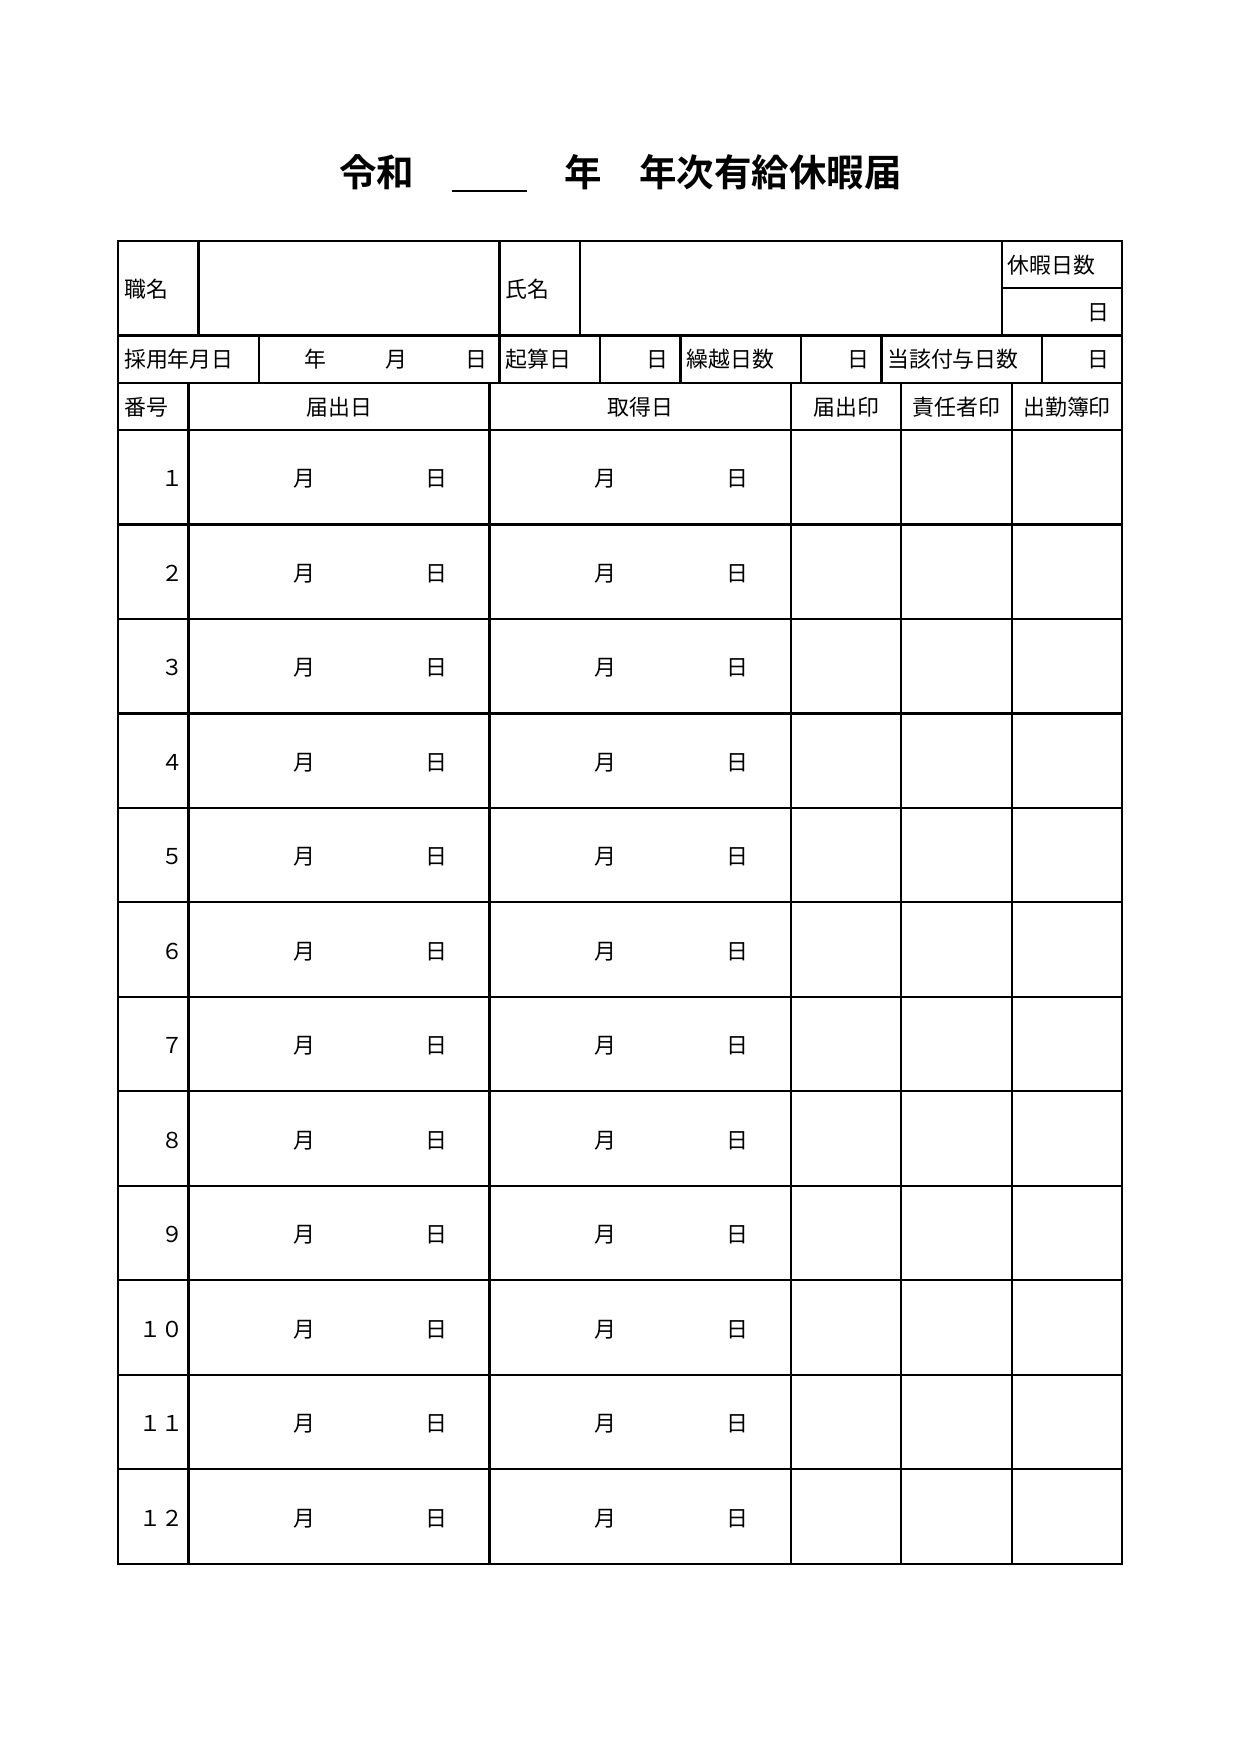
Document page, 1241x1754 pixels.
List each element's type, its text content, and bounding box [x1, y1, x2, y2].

table_cell [601, 337, 640, 382]
table_cell [190, 431, 269, 523]
table_cell [1013, 1187, 1121, 1279]
table_cell ６ [119, 903, 187, 996]
table_cell 当該付与日数 [883, 337, 1041, 382]
table_cell 日 [420, 715, 488, 807]
table_cell [792, 715, 900, 807]
table_cell 月 [269, 1470, 339, 1563]
table_cell [1013, 620, 1121, 712]
table_cell 月 [570, 1092, 640, 1185]
table_cell 日 [721, 715, 790, 807]
table_cell ２ [119, 526, 187, 618]
table_cell [491, 1092, 570, 1185]
table_cell 日 [721, 1092, 790, 1185]
table_cell [190, 620, 269, 712]
table_cell [1013, 431, 1121, 523]
table_header 休暇日数 [1003, 242, 1121, 287]
table_cell [491, 715, 570, 807]
table_cell 日 [721, 620, 790, 712]
table_cell [260, 337, 299, 382]
table_cell 採用年月日 [119, 337, 258, 382]
table_cell [902, 1187, 1011, 1279]
table_cell 日 [721, 431, 790, 523]
table_cell [792, 998, 900, 1090]
table_header [200, 242, 498, 334]
table_cell 日 [721, 1470, 790, 1563]
table_cell ４ [119, 715, 187, 807]
table_cell [190, 526, 269, 618]
table_cell 月 [269, 620, 339, 712]
table_cell [1013, 1092, 1121, 1185]
table_cell 日 [420, 1376, 488, 1468]
table_cell 日 [420, 526, 488, 618]
table_cell [339, 620, 419, 712]
table_cell 日 [1082, 289, 1121, 334]
table_cell [491, 1281, 570, 1374]
table_cell [491, 431, 570, 523]
table_cell [902, 998, 1011, 1090]
table_cell [902, 431, 1011, 523]
table_cell [491, 526, 570, 618]
table_cell [190, 1281, 269, 1374]
table_cell [1013, 1281, 1121, 1374]
table_cell [339, 998, 419, 1090]
table_cell [902, 1281, 1011, 1374]
table_cell 月 [570, 1470, 640, 1563]
table_cell [792, 526, 900, 618]
table_cell １２ [119, 1470, 187, 1563]
table_cell 月 [570, 998, 640, 1090]
table_cell 月 [269, 431, 339, 523]
table_cell 責任者印 [902, 384, 1011, 429]
table_cell [640, 809, 721, 901]
table_cell [491, 1376, 570, 1468]
table_cell 月 [570, 903, 640, 996]
table_cell 日 [420, 620, 488, 712]
table_cell [902, 715, 1011, 807]
table_cell ９ [119, 1187, 187, 1279]
table_cell 月 [269, 526, 339, 618]
table_cell [902, 1470, 1011, 1563]
table_cell [190, 1470, 269, 1563]
table_cell 月 [269, 1187, 339, 1279]
table_cell 日 [721, 526, 790, 618]
table_cell [339, 526, 419, 618]
table_cell 番号 [119, 384, 187, 429]
table_cell [339, 1092, 419, 1185]
table_cell [902, 1092, 1011, 1185]
table_cell [1043, 337, 1082, 382]
table_cell [190, 903, 269, 996]
table_cell 繰越日数 [682, 337, 800, 382]
table_cell 日 [460, 337, 498, 382]
table_cell [339, 1281, 419, 1374]
table_cell [491, 809, 570, 901]
table_cell 月 [570, 620, 640, 712]
table_cell 日 [420, 809, 488, 901]
table_cell [491, 998, 570, 1090]
table_cell [902, 1376, 1011, 1468]
table_cell [1013, 1376, 1121, 1468]
table_cell １１ [119, 1376, 187, 1468]
table_cell 届出印 [792, 384, 900, 429]
table_cell [1013, 809, 1121, 901]
table_cell [491, 1470, 570, 1563]
table_cell [491, 1187, 570, 1279]
table_cell [190, 809, 269, 901]
table_cell [792, 1187, 900, 1279]
table_cell [640, 526, 721, 618]
table_cell [1013, 526, 1121, 618]
table_cell [792, 620, 900, 712]
table_cell 日 [420, 903, 488, 996]
table_cell 日 [420, 1092, 488, 1185]
table_cell 年 [299, 337, 339, 382]
table_header 職名 [119, 242, 197, 334]
table_header [581, 242, 1001, 334]
table_cell [640, 1187, 721, 1279]
table_cell [1013, 1470, 1121, 1563]
table_cell ７ [119, 998, 187, 1090]
table_cell [339, 1187, 419, 1279]
table_cell [339, 809, 419, 901]
table_cell [640, 715, 721, 807]
table_cell 月 [269, 1281, 339, 1374]
table_cell ８ [119, 1092, 187, 1185]
table_cell １０ [119, 1281, 187, 1374]
table_cell [792, 1376, 900, 1468]
table_cell 日 [1082, 337, 1121, 382]
table_cell [1013, 715, 1121, 807]
table_cell [792, 809, 900, 901]
table_cell 月 [570, 1376, 640, 1468]
table_cell [190, 1092, 269, 1185]
table_cell [902, 526, 1011, 618]
table_cell 月 [570, 809, 640, 901]
table_cell 日 [721, 998, 790, 1090]
table_cell 日 [721, 1281, 790, 1374]
table_cell [792, 1092, 900, 1185]
table_cell [640, 1376, 721, 1468]
table_cell [339, 715, 419, 807]
table_cell [792, 431, 900, 523]
table_cell [339, 337, 379, 382]
table_cell 日 [420, 998, 488, 1090]
subtitle 令和 年 年次有給休暇届 [118, 143, 1122, 197]
table_cell 月 [570, 526, 640, 618]
table_cell [792, 1281, 900, 1374]
table_header 氏名 [501, 242, 579, 334]
table_cell [902, 903, 1011, 996]
table_cell [1013, 903, 1121, 996]
table_cell [339, 1470, 419, 1563]
table_cell [190, 715, 269, 807]
table_cell [640, 1092, 721, 1185]
table_cell [792, 1470, 900, 1563]
table_cell 日 [721, 1187, 790, 1279]
table_cell 月 [269, 809, 339, 901]
table_cell 月 [269, 1092, 339, 1185]
table_cell [640, 431, 721, 523]
table_cell [339, 1376, 419, 1468]
table_cell 月 [269, 1376, 339, 1468]
table_cell ３ [119, 620, 187, 712]
table_cell 日 [420, 1281, 488, 1374]
table_cell 月 [570, 1281, 640, 1374]
table_cell １ [119, 431, 187, 523]
table_cell 月 [570, 431, 640, 523]
table_cell [792, 903, 900, 996]
table_cell 取得日 [491, 384, 790, 429]
table_cell [902, 620, 1011, 712]
table_cell [1013, 998, 1121, 1090]
table_cell [190, 1187, 269, 1279]
table_cell 月 [570, 715, 640, 807]
table_cell 日 [841, 337, 880, 382]
table_cell 日 [721, 1376, 790, 1468]
table_cell 日 [420, 1187, 488, 1279]
table_cell 届出日 [190, 384, 488, 429]
table_cell [640, 998, 721, 1090]
table_cell 日 [420, 1470, 488, 1563]
table_cell [640, 903, 721, 996]
table_cell [420, 337, 460, 382]
table_cell 月 [379, 337, 419, 382]
table_cell [902, 809, 1011, 901]
table_cell [640, 1470, 721, 1563]
table_cell [339, 903, 419, 996]
table_cell [491, 620, 570, 712]
table_cell 月 [269, 715, 339, 807]
table_cell [1003, 289, 1082, 334]
table_cell [491, 903, 570, 996]
table_cell 月 [269, 903, 339, 996]
table_cell [802, 337, 841, 382]
table_cell 月 [570, 1187, 640, 1279]
table_cell 日 [640, 337, 679, 382]
table_cell [190, 998, 269, 1090]
table_cell [190, 1376, 269, 1468]
table_cell 月 [269, 998, 339, 1090]
table_cell 日 [721, 903, 790, 996]
table_cell [640, 620, 721, 712]
table_cell [339, 431, 419, 523]
table_cell 起算日 [501, 337, 599, 382]
table_cell 日 [420, 431, 488, 523]
table_cell 出勤簿印 [1013, 384, 1121, 429]
table_cell [640, 1281, 721, 1374]
table_cell 日 [721, 809, 790, 901]
table_cell ５ [119, 809, 187, 901]
